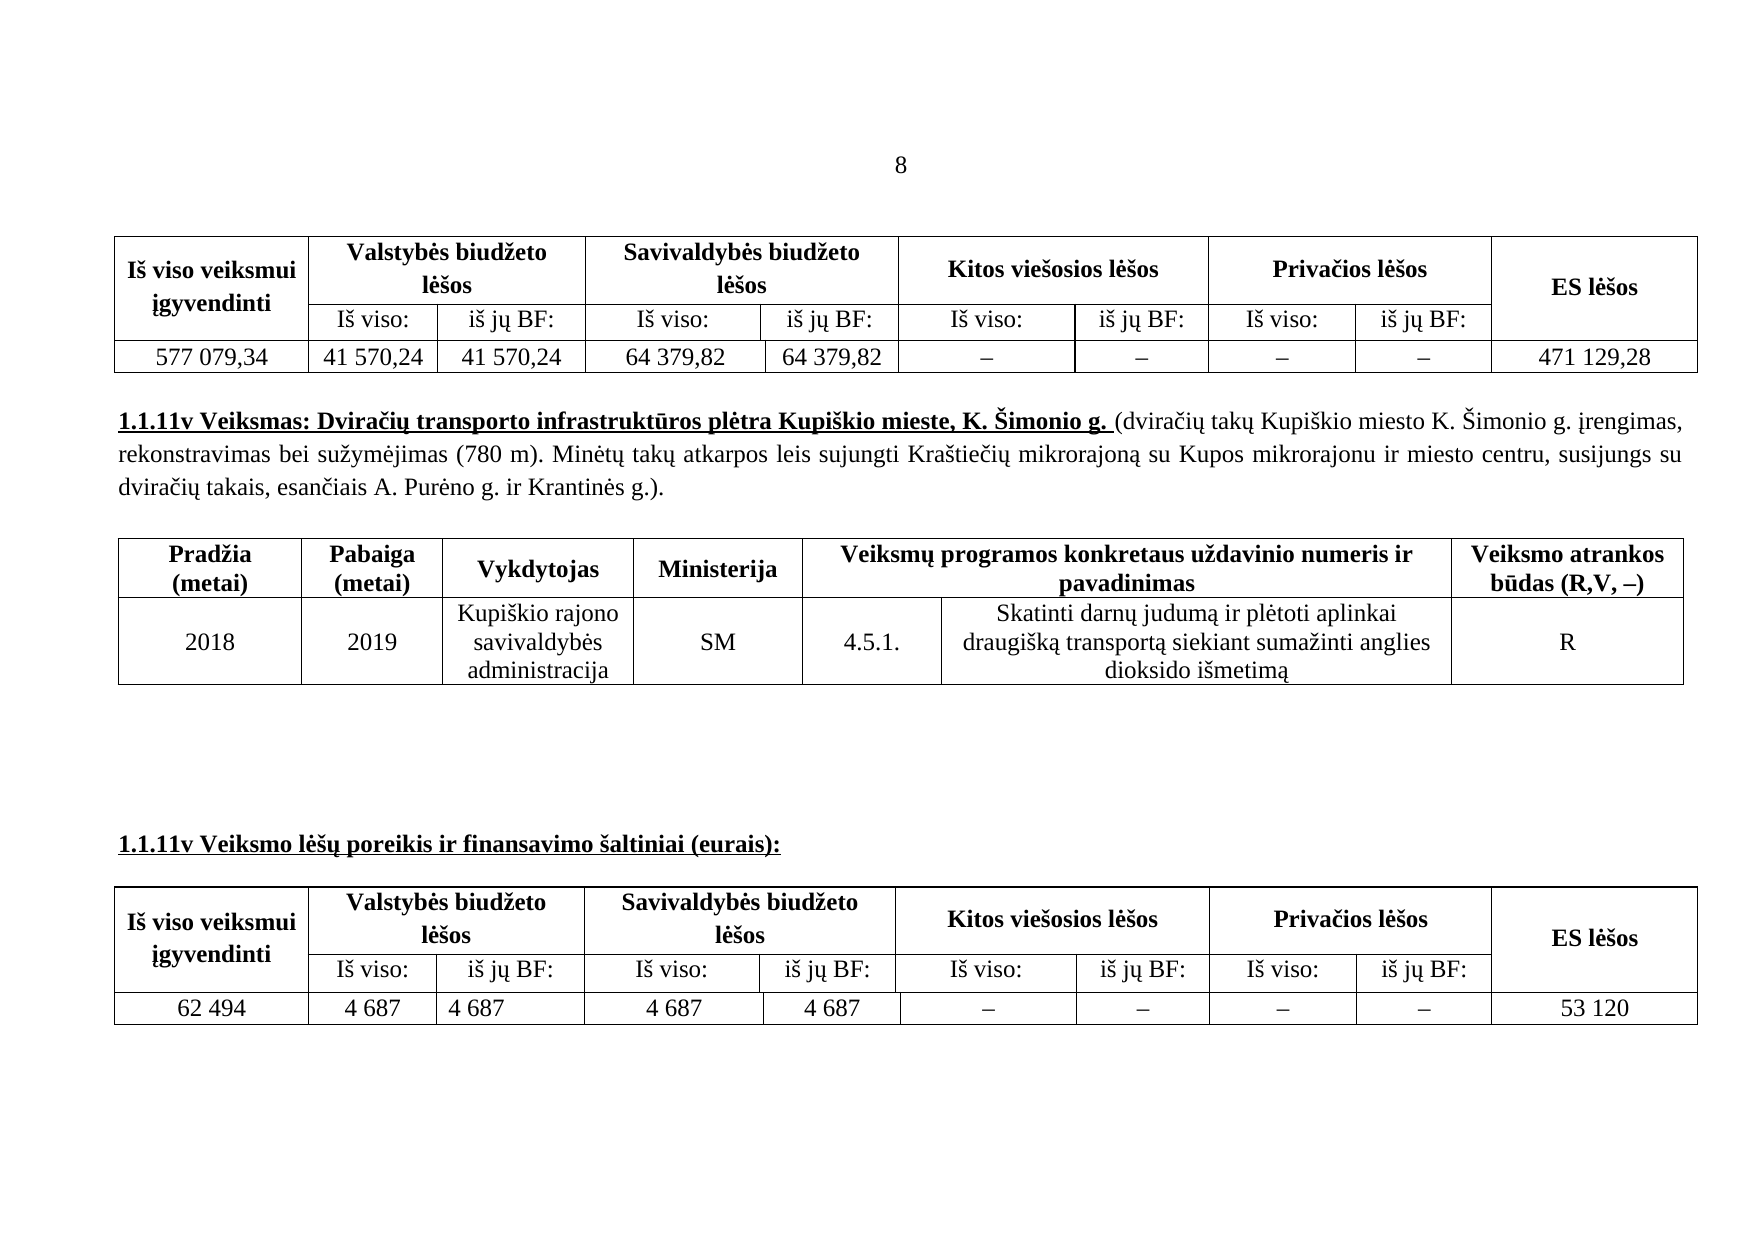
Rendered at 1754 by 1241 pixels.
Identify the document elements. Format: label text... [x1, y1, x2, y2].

table_cell 4 687 [585, 993, 763, 1024]
table_cell iš jų BF: [1356, 305, 1491, 339]
table_header Iš viso veiksmui įgyvendinti [115, 237, 308, 339]
table_cell 53 120 [1492, 993, 1697, 1024]
table_cell Iš viso: [586, 305, 760, 339]
table_cell – [1357, 993, 1491, 1024]
table_cell 577 079,34 [115, 341, 308, 372]
table_cell 4 687 [764, 993, 900, 1024]
table_header Veiksmo atrankos būdas (R,V, –) [1452, 539, 1683, 597]
table_cell iš jų BF: [438, 305, 585, 339]
table_cell iš jų BF: [1077, 955, 1209, 992]
table_cell iš jų BF: [1357, 955, 1491, 992]
text 1.1.11v Veiksmo lėšų poreikis ir finansavimo šaltiniai (eurais): [118, 829, 1683, 858]
table_cell 64 379,82 [766, 341, 898, 372]
table_cell 64 379,82 [586, 341, 765, 372]
table_header Valstybės biudžeto lėšos [309, 888, 584, 953]
table_cell 471 129,28 [1492, 341, 1697, 372]
table_cell Kupiškio rajono savivaldybės administracija [443, 598, 633, 684]
table_cell – [899, 341, 1074, 372]
table_header Pradžia (metai) [119, 539, 301, 597]
table_cell – [1076, 341, 1208, 372]
table_cell – [1077, 993, 1209, 1024]
table_cell – [1210, 993, 1356, 1024]
table_cell Iš viso: [309, 955, 436, 992]
table_cell – [1356, 341, 1491, 372]
table_header Kitos viešosios lėšos [899, 237, 1208, 303]
table_cell iš jų BF: [1076, 305, 1208, 339]
table_cell – [1209, 341, 1355, 372]
table_cell 4 687 [437, 993, 584, 1024]
table_header Kitos viešosios lėšos [896, 888, 1209, 953]
table_header Privačios lėšos [1210, 888, 1491, 953]
table_header Iš viso veiksmui įgyvendinti [115, 888, 308, 992]
table_cell Iš viso: [585, 955, 759, 992]
table_cell iš jų BF: [760, 955, 895, 992]
table_header Savivaldybės biudžeto lėšos [586, 237, 898, 303]
table_cell 41 570,24 [309, 341, 437, 372]
table_header Pabaiga (metai) [302, 539, 442, 597]
table_cell Iš viso: [896, 955, 1076, 992]
table_cell Skatinti darnų judumą ir plėtoti aplinkai draugišką transportą siekiant sumažinti anglies dioksido išmetimą [942, 598, 1451, 684]
table_header ES lėšos [1492, 237, 1697, 339]
table_header Vykdytojas [443, 539, 633, 597]
table_cell Iš viso: [309, 305, 437, 339]
table_header Ministerija [634, 539, 802, 597]
table_cell 2018 [119, 598, 301, 684]
table_cell – [901, 993, 1076, 1024]
table_cell Iš viso: [1210, 955, 1356, 992]
table_cell 62 494 [115, 993, 308, 1024]
table_cell R [1452, 598, 1683, 684]
text 1.1.11v Veiksmas: Dviračių transporto infrastruktūros plėtra Kupiškio mieste, K. Šimonio g. (dviračių takų Kupiškio miesto K. Šimonio g. įrengimas, rekonstravimas bei sužymėjimas (780 m). Minėtų takų atkarpos leis sujungti Kraštiečių mikrorajoną su Kupos mikrorajonu ir miesto centru, susijungs su dviračių takais, esančiais A. Purėno g. ir Krantinės g.). [118, 406, 1683, 501]
table_header Veiksmų programos konkretaus uždavinio numeris ir pavadinimas [803, 539, 1451, 597]
table_cell 4.5.1. [803, 598, 941, 684]
table_cell 2019 [302, 598, 442, 684]
table_cell SM [634, 598, 802, 684]
table_cell iš jų BF: [761, 305, 898, 339]
table_header Privačios lėšos [1209, 237, 1491, 303]
table_cell 41 570,24 [438, 341, 585, 372]
table_header ES lėšos [1492, 888, 1697, 992]
table_header Savivaldybės biudžeto lėšos [585, 888, 895, 953]
table_cell iš jų BF: [437, 955, 584, 992]
table_cell Iš viso: [899, 305, 1074, 339]
table_cell Iš viso: [1209, 305, 1355, 339]
table_header Valstybės biudžeto lėšos [309, 237, 585, 303]
table_cell 4 687 [309, 993, 436, 1024]
